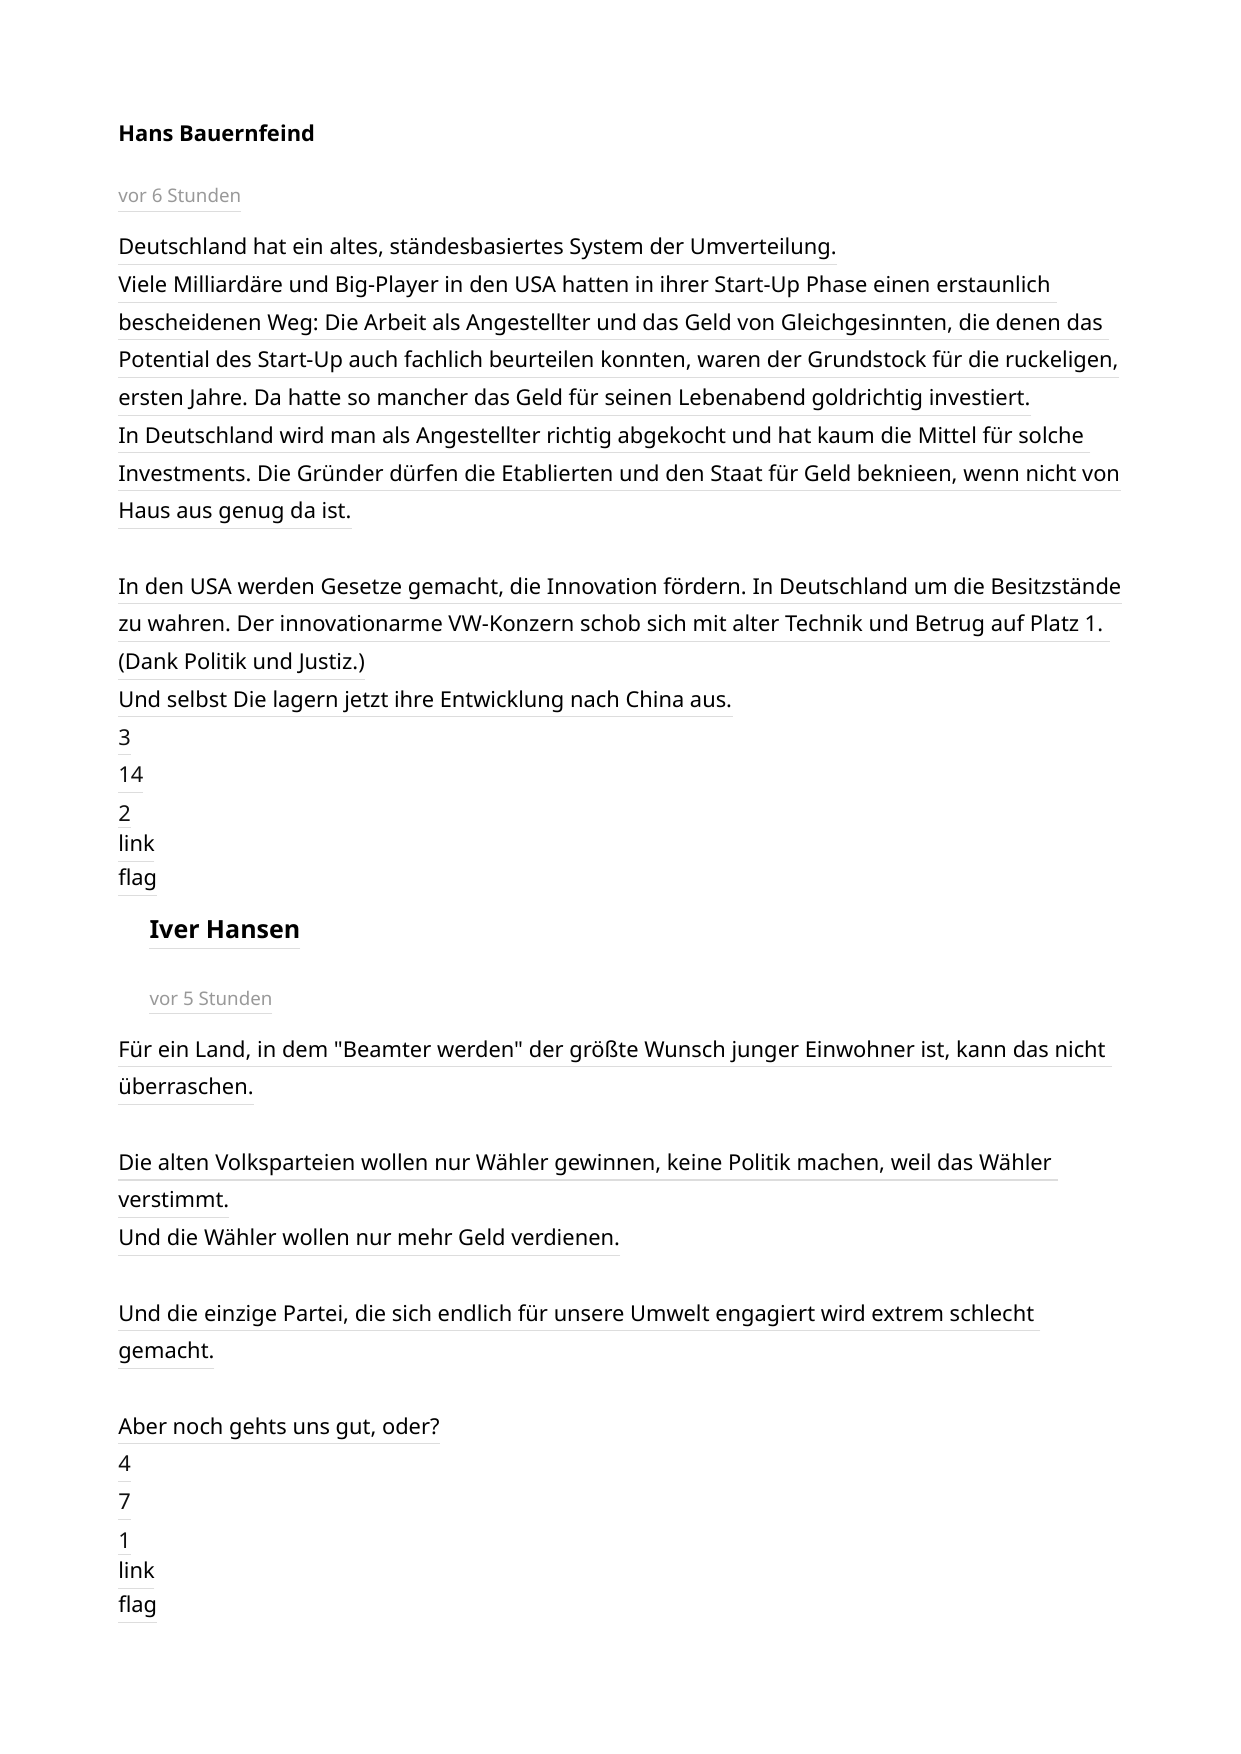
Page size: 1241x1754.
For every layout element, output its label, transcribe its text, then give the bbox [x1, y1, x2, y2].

text Deutschland hat ein altes, ständesbasiertes System der Umverteilung. Viele Milliardäre und Big-Player in den USA hatten in ihrer Start-Up Phase einen erstaunlich bescheidenen Weg: Die Arbeit als Angestellter und das Geld von Gleichgesinnten, die denen das Potential des Start-Up auch fachlich beurteilen konnten, waren der Grundstock für die ruckeligen, ersten Jahre. Da hatte so mancher das Geld für seinen Lebenabend goldrichtig investiert. In Deutschland wird man als Angestellter richtig abgekocht und hat kaum die Mittel für solche Investments. Die Gründer dürfen die Etablierten und den Staat für Geld beknieen, wenn nicht von Haus aus genug da ist. In den USA werden Gesetze gemacht, die Innovation fördern. In Deutschland um die Besitzstände [118, 231, 1122, 603]
text Hans Bauernfeind [118, 118, 1122, 148]
text 2 [118, 797, 1122, 828]
text vor 6 Stunden [118, 183, 1117, 212]
text vor 5 Stunden [149, 985, 1117, 1014]
text 14 [118, 759, 1122, 793]
text flag [118, 862, 1122, 896]
text flag [118, 1589, 1122, 1623]
text 7 [118, 1486, 1122, 1520]
text Für ein Land, in dem "Beamter werden" der größte Wunsch junger Einwohner ist, kann das nicht überraschen. Die alten Volksparteien wollen nur Wähler gewinnen, keine Politik machen, weil das Wähler verstimmt. Und die Wähler wollen nur mehr Geld verdienen. Und die einzige Partei, die sich endlich für unsere Umwelt engagiert wird extrem schlecht gemacht. Aber noch gehts uns gut, oder? [118, 1034, 1122, 1444]
text link [118, 1555, 1122, 1589]
text Iver Hansen [149, 911, 1122, 949]
text 4 [118, 1448, 1122, 1482]
text 3 [118, 721, 1122, 755]
text 1 [118, 1524, 1122, 1555]
text link [118, 828, 1122, 862]
text zu wahren. Der innovationarme VW-Konzern schob sich mit alter Technik und Betrug auf Platz 1. (Dank Politik und Justiz.) Und selbst Die lagern jetzt ihre Entwicklung nach China aus. [118, 604, 1122, 717]
